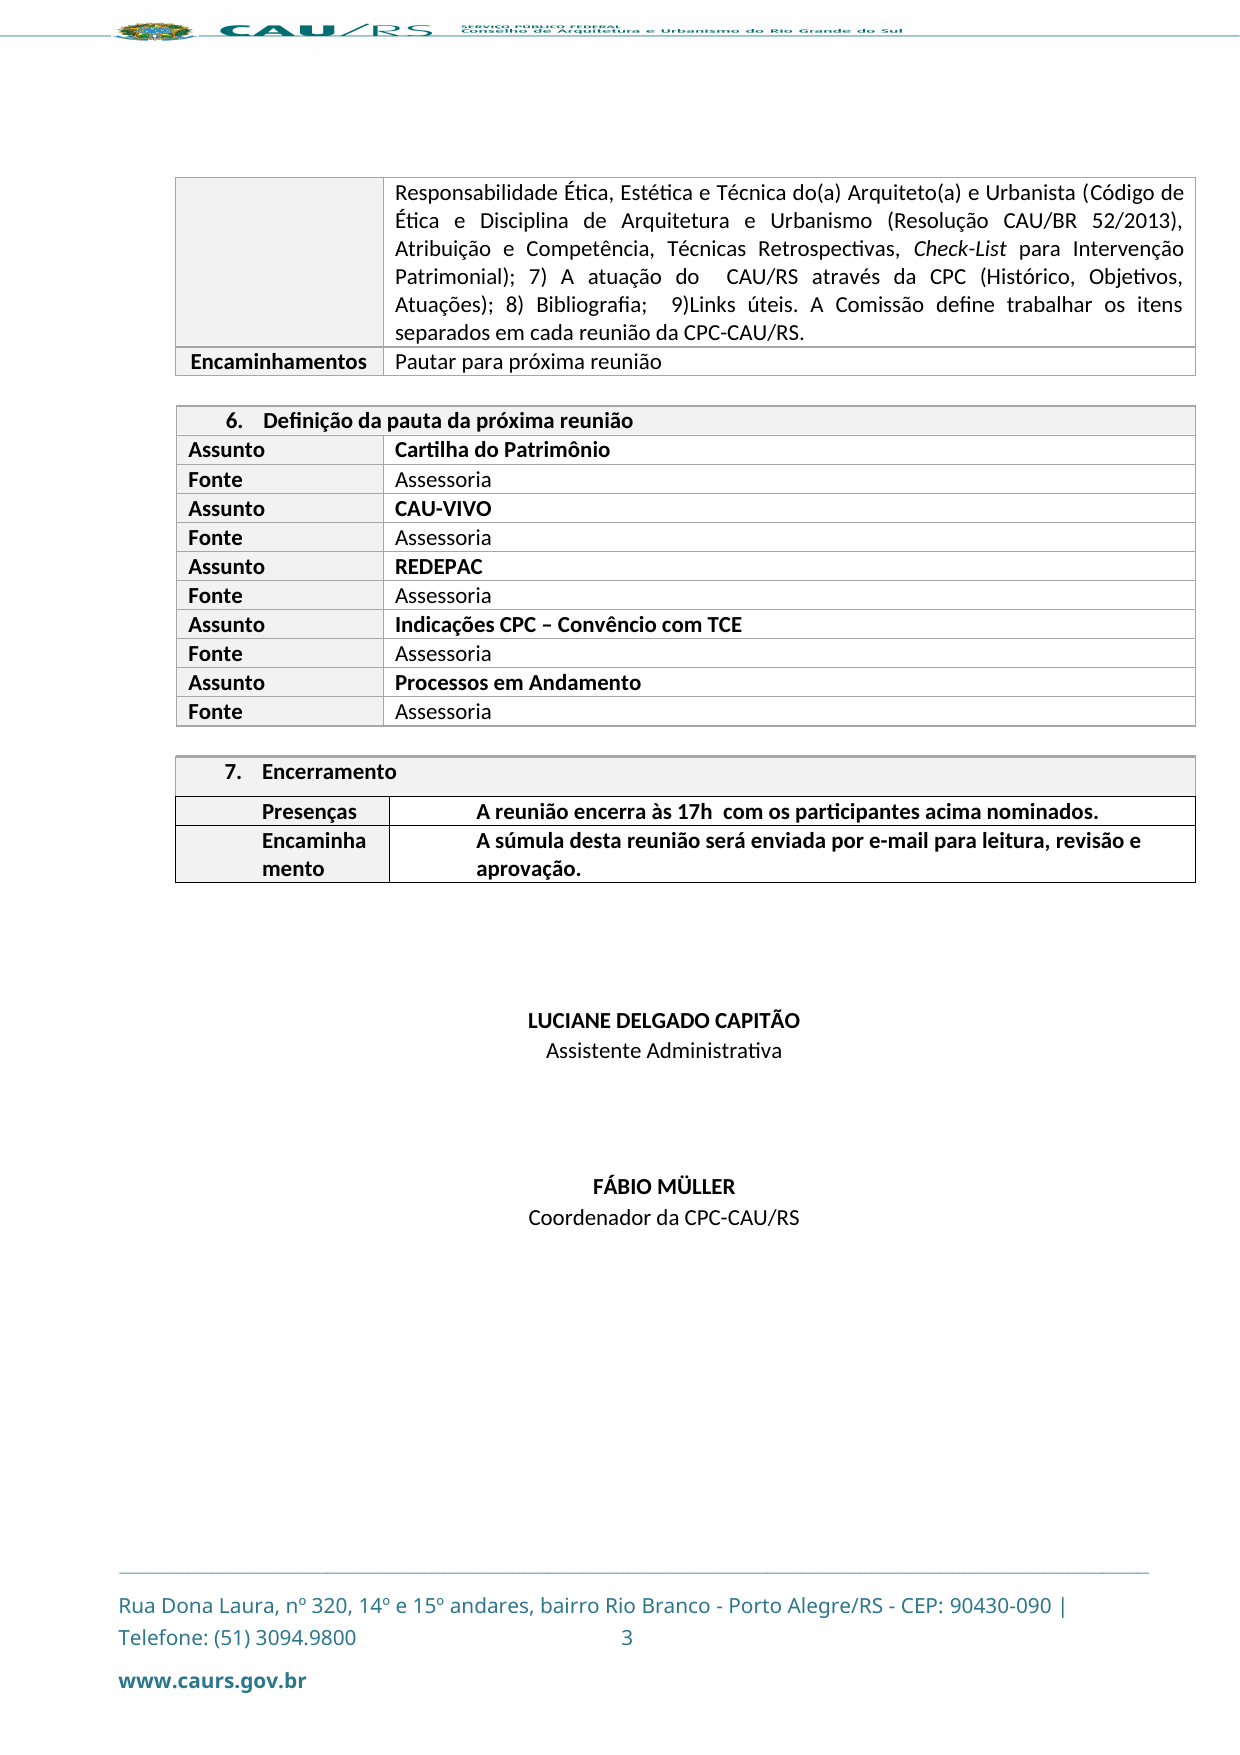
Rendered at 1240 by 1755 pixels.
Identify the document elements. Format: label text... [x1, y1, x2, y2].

table_cell [176, 376, 1196, 404]
table_cell Assessoria [384, 581, 1195, 609]
table_cell Encaminhamento [176, 826, 389, 882]
table_cell A reunião encerra às 17h com os participantes acima nominados. [390, 797, 1195, 825]
table_cell Cartilha do Patrimônio [384, 436, 1195, 464]
table_cell Fonte [177, 581, 383, 609]
table_header [176, 727, 1196, 755]
text Assistente Administrativa [177, 1037, 1151, 1064]
table_cell CAU-VIVO [384, 494, 1195, 522]
table_cell Assessoria [384, 639, 1195, 667]
table_cell Indicações CPC – Convêncio com TCE [384, 610, 1195, 638]
table_cell Assunto [177, 610, 383, 638]
table_cell REDEPAC [384, 552, 1195, 580]
table_cell Fonte [177, 465, 383, 493]
table_cell Fonte [177, 639, 383, 667]
table_cell Assunto [177, 436, 383, 464]
table_cell [176, 178, 383, 346]
table_cell Assessoria [384, 523, 1195, 551]
table_cell A súmula desta reunião será enviada por e-mail para leitura, revisão e aprovação. [390, 826, 1195, 882]
table_cell Responsabilidade Ética, Estética e Técnica do(a) Arquiteto(a) e Urbanista (Código de Ética e Disciplina de Arquitetura e Urbanismo (Resolução CAU/BR 52/2013), Atribuição e Competência, Técnicas Retrospectivas, Check-List para Intervenção Patrimonial); 7) A atuação do CAU/RS através da CPC (Histórico, Objetivos, Atuações); 8) Bibliografia; 9)Links úteis. A Comissão define trabalhar os itens separados em cada reunião da CPC-CAU/RS. [384, 178, 1195, 346]
table_cell Assunto [177, 494, 383, 522]
table_cell Assessoria [384, 697, 1195, 725]
text Coordenador da CPC-CAU/RS [177, 1203, 1151, 1231]
text FÁBIO MÜLLER [177, 1172, 1151, 1200]
table_cell Assunto [177, 552, 383, 580]
table_header Encerramento [176, 758, 1195, 796]
table_cell Encaminhamentos [176, 348, 383, 375]
table_cell Pautar para próxima reunião [384, 348, 1195, 375]
table_cell Assessoria [384, 465, 1195, 493]
table_header Definição da pauta da próxima reunião [177, 407, 1195, 434]
text LUCIANE DELGADO CAPITÃO [177, 1006, 1151, 1034]
table_cell Presenças [176, 797, 389, 825]
table_cell Processos em Andamento [384, 668, 1195, 696]
table_cell Fonte [177, 697, 383, 725]
table_cell Fonte [177, 523, 383, 551]
table_cell Assunto [177, 668, 383, 696]
